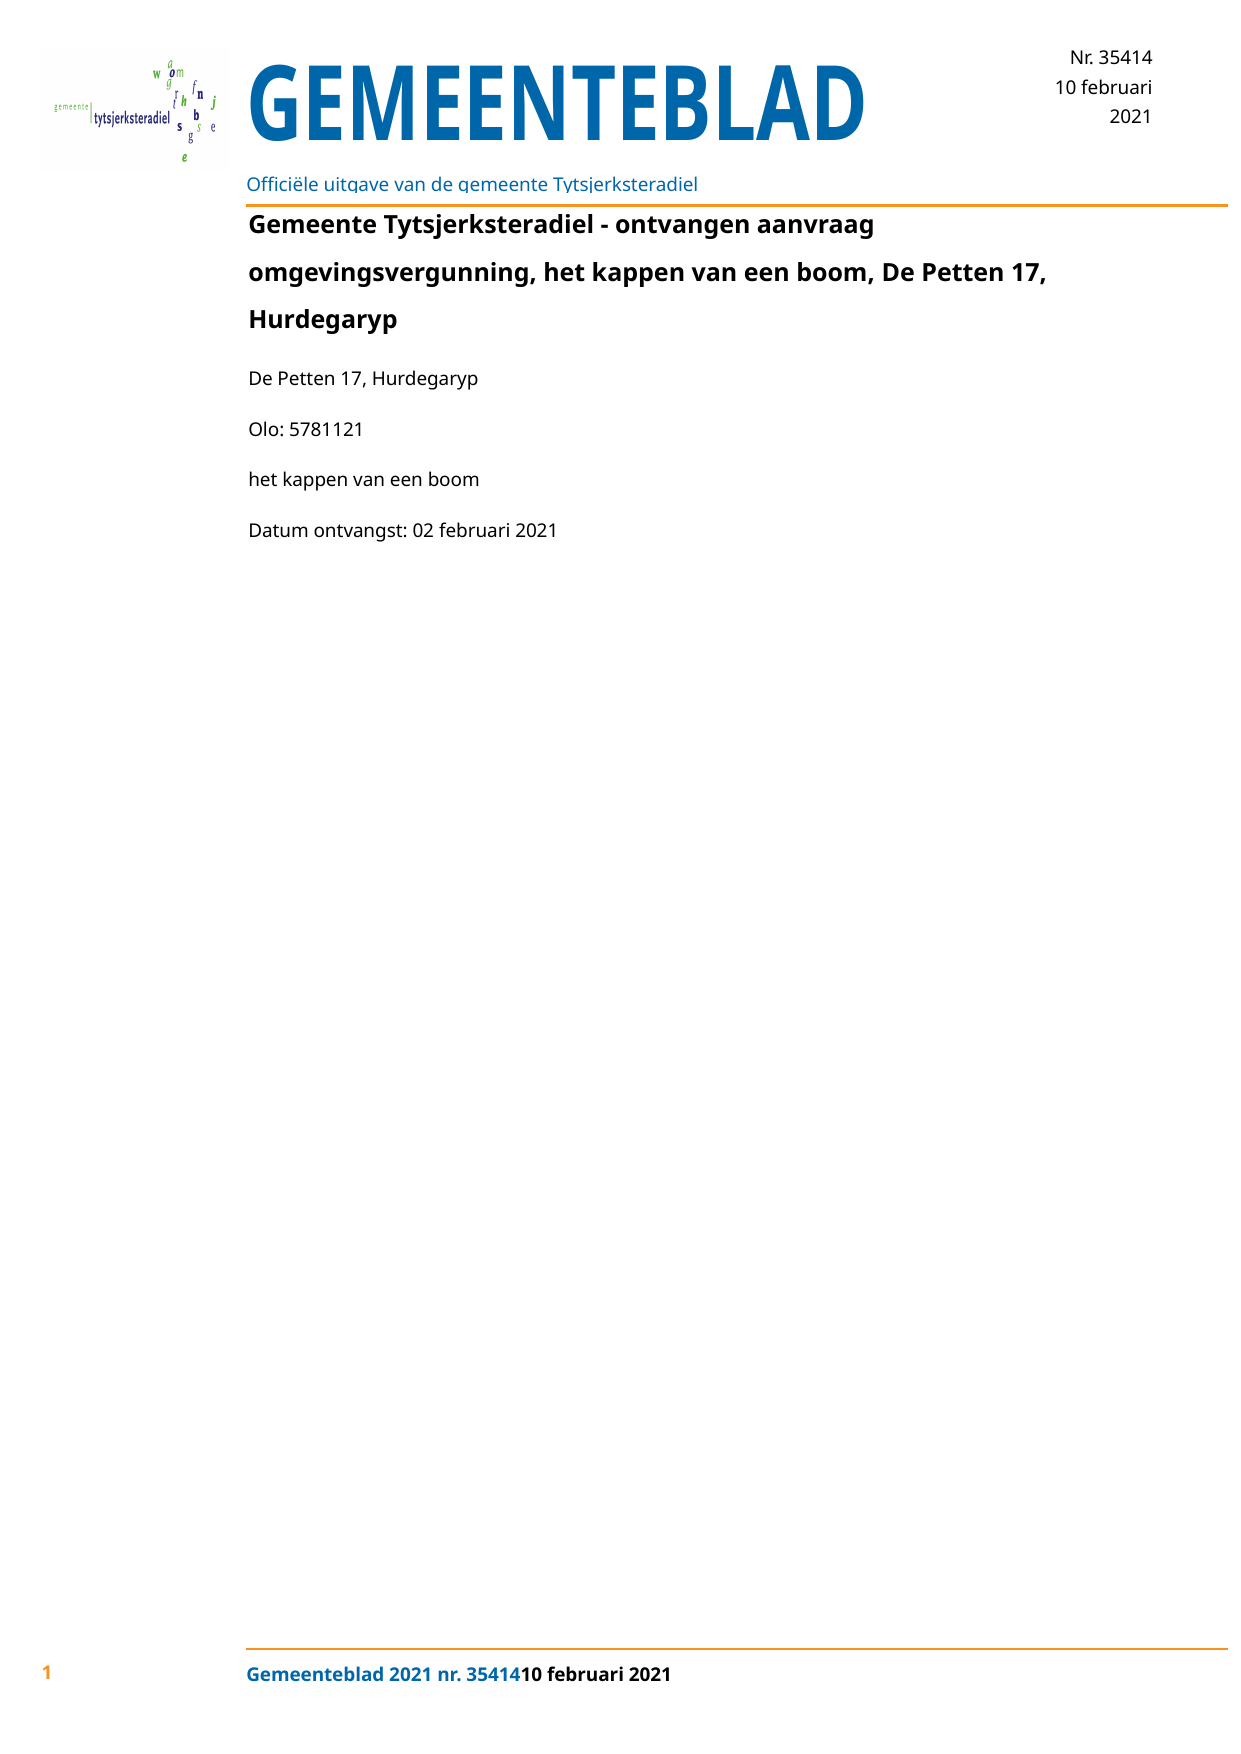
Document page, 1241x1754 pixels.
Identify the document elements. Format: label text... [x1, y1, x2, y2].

text Datum ontvangst: 02 februari 2021 [248, 517, 1152, 542]
picture [41, 47, 231, 172]
text het kappen van een boom [248, 466, 1152, 492]
text De Petten 17, Hurdegaryp [248, 366, 1152, 391]
text Olo: 5781121 [248, 416, 1152, 442]
text Gemeente Tytsjerksteradiel - ontvangen aanvraag omgevingsvergunning, het kappen van een boom, De Petten 17, Hurdegaryp [248, 207, 1152, 336]
